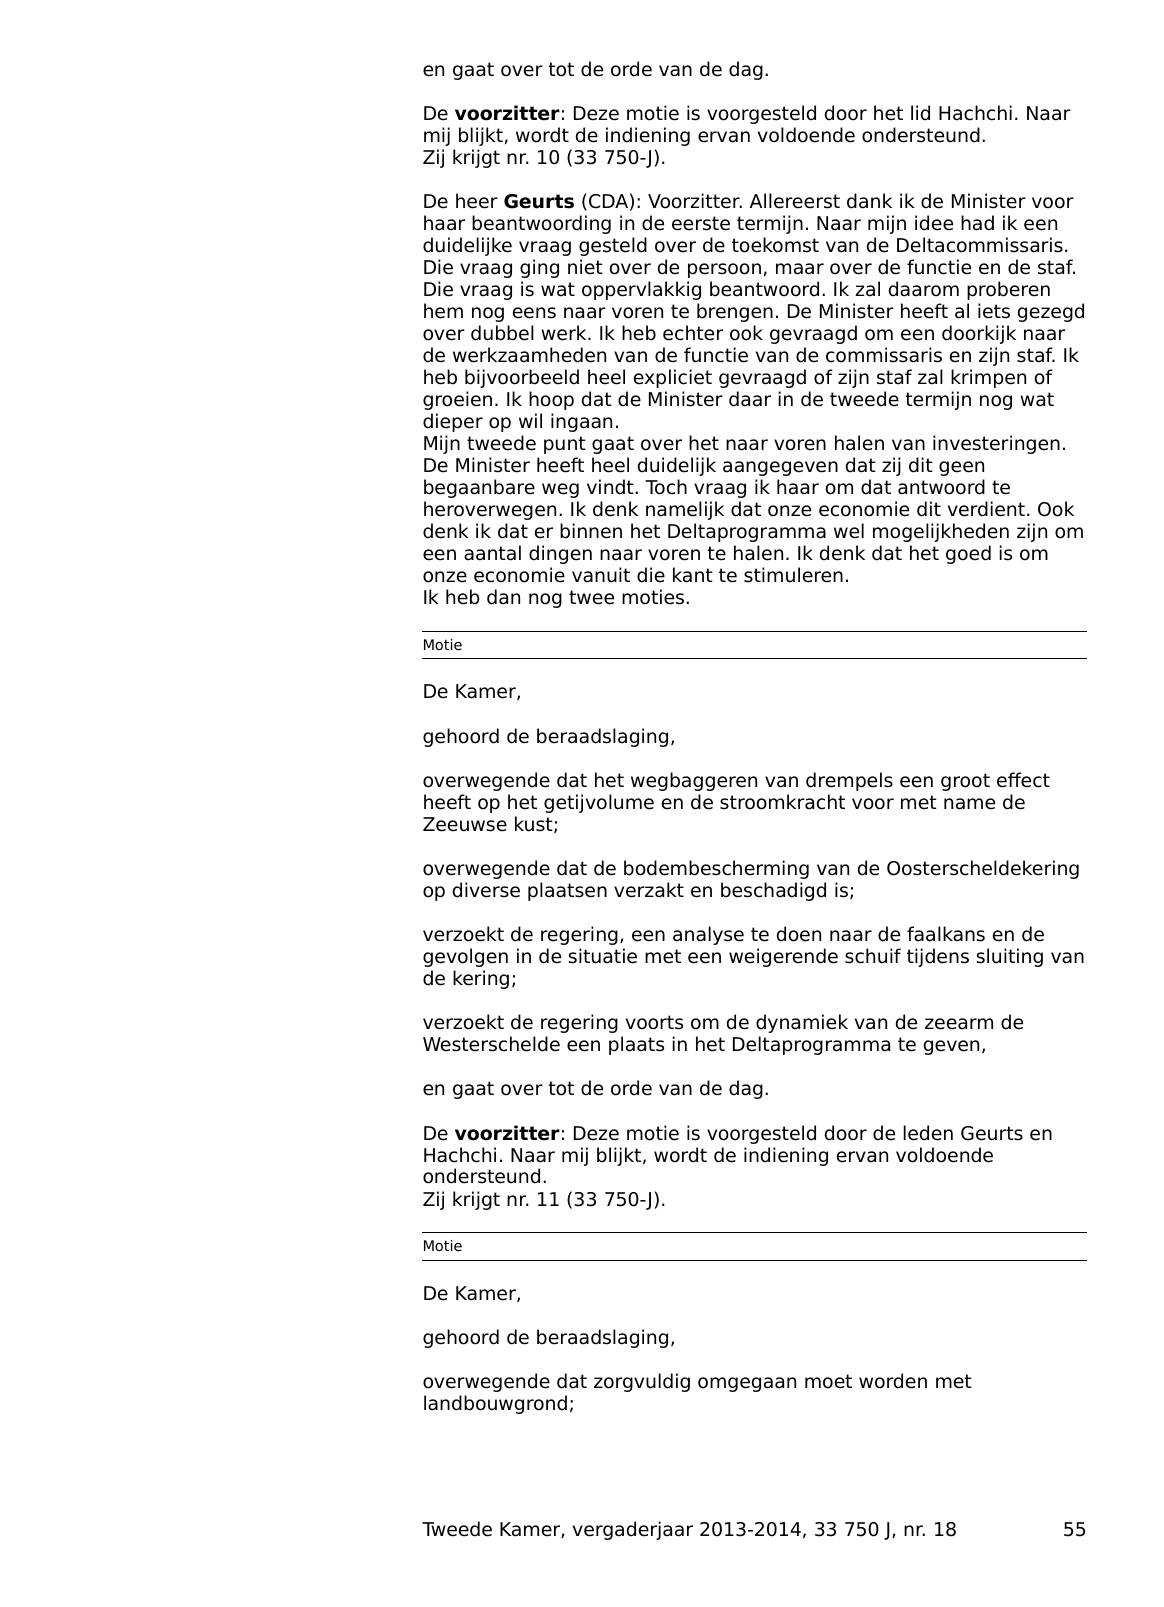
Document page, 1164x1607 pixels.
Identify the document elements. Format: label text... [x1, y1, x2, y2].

text gehoord de beraadslaging, [422, 1327, 1087, 1349]
text De Kamer, [422, 681, 1087, 703]
text gehoord de beraadslaging, [422, 726, 1087, 748]
table_header Motie [422, 632, 1087, 658]
text overwegende dat zorgvuldig omgegaan moet worden met landbouwgrond; [422, 1371, 1087, 1415]
text De voorzitter: Deze motie is voorgesteld door het lid Hachchi. Naar mij blijkt, wordt de indiening ervan voldoende ondersteund. [422, 103, 1087, 147]
text overwegende dat de bodembescherming van de Oosterscheldekering op diverse plaatsen verzakt en beschadigd is; [422, 858, 1087, 902]
text Zij krijgt nr. 11 (33 750-J). [422, 1188, 1087, 1210]
table_header Motie [422, 1233, 1087, 1260]
text Ik heb dan nog twee moties. [422, 587, 1087, 609]
text Zij krijgt nr. 10 (33 750-J). [422, 147, 1087, 169]
text en gaat over tot de orde van de dag. [422, 59, 1087, 81]
text verzoekt de regering, een analyse te doen naar de faalkans en de gevolgen in de situatie met een weigerende schuif tijdens sluiting van de kering; [422, 924, 1087, 990]
text verzoekt de regering voorts om de dynamiek van de zeearm de Westerschelde een plaats in het Deltaprogramma te geven, [422, 1012, 1087, 1056]
text en gaat over tot de orde van de dag. [422, 1078, 1087, 1100]
text De Kamer, [422, 1283, 1087, 1305]
text De heer Geurts (CDA): Voorzitter. Allereerst dank ik de Minister voor haar beantwoording in de eerste termijn. Naar mijn idee had ik een duidelijke vraag gesteld over de toekomst van de Deltacommissaris. Die vraag ging niet over de persoon, maar over de functie en de staf. Die vraag is wat oppervlakkig beantwoord. Ik zal daarom proberen hem nog eens naar voren te brengen. De Minister heeft al iets gezegd over dubbel werk. Ik heb echter ook gevraagd om een doorkijk naar de werkzaamheden van de functie van de commissaris en zijn staf. Ik heb bijvoorbeeld heel expliciet gevraagd of zijn staf zal krimpen of groeien. Ik hoop dat de Minister daar in de tweede termijn nog wat dieper op wil ingaan. [422, 191, 1087, 433]
text De voorzitter: Deze motie is voorgesteld door de leden Geurts en Hachchi. Naar mij blijkt, wordt de indiening ervan voldoende ondersteund. [422, 1122, 1087, 1188]
text overwegende dat het wegbaggeren van drempels een groot effect heeft op het getijvolume en de stroomkracht voor met name de Zeeuwse kust; [422, 770, 1087, 836]
text Mijn tweede punt gaat over het naar voren halen van investeringen. De Minister heeft heel duidelijk aangegeven dat zij dit geen begaanbare weg vindt. Toch vraag ik haar om dat antwoord te heroverwegen. Ik denk namelijk dat onze economie dit verdient. Ook denk ik dat er binnen het Deltaprogramma wel mogelijkheden zijn om een aantal dingen naar voren te halen. Ik denk dat het goed is om onze economie vanuit die kant te stimuleren. [422, 433, 1087, 587]
